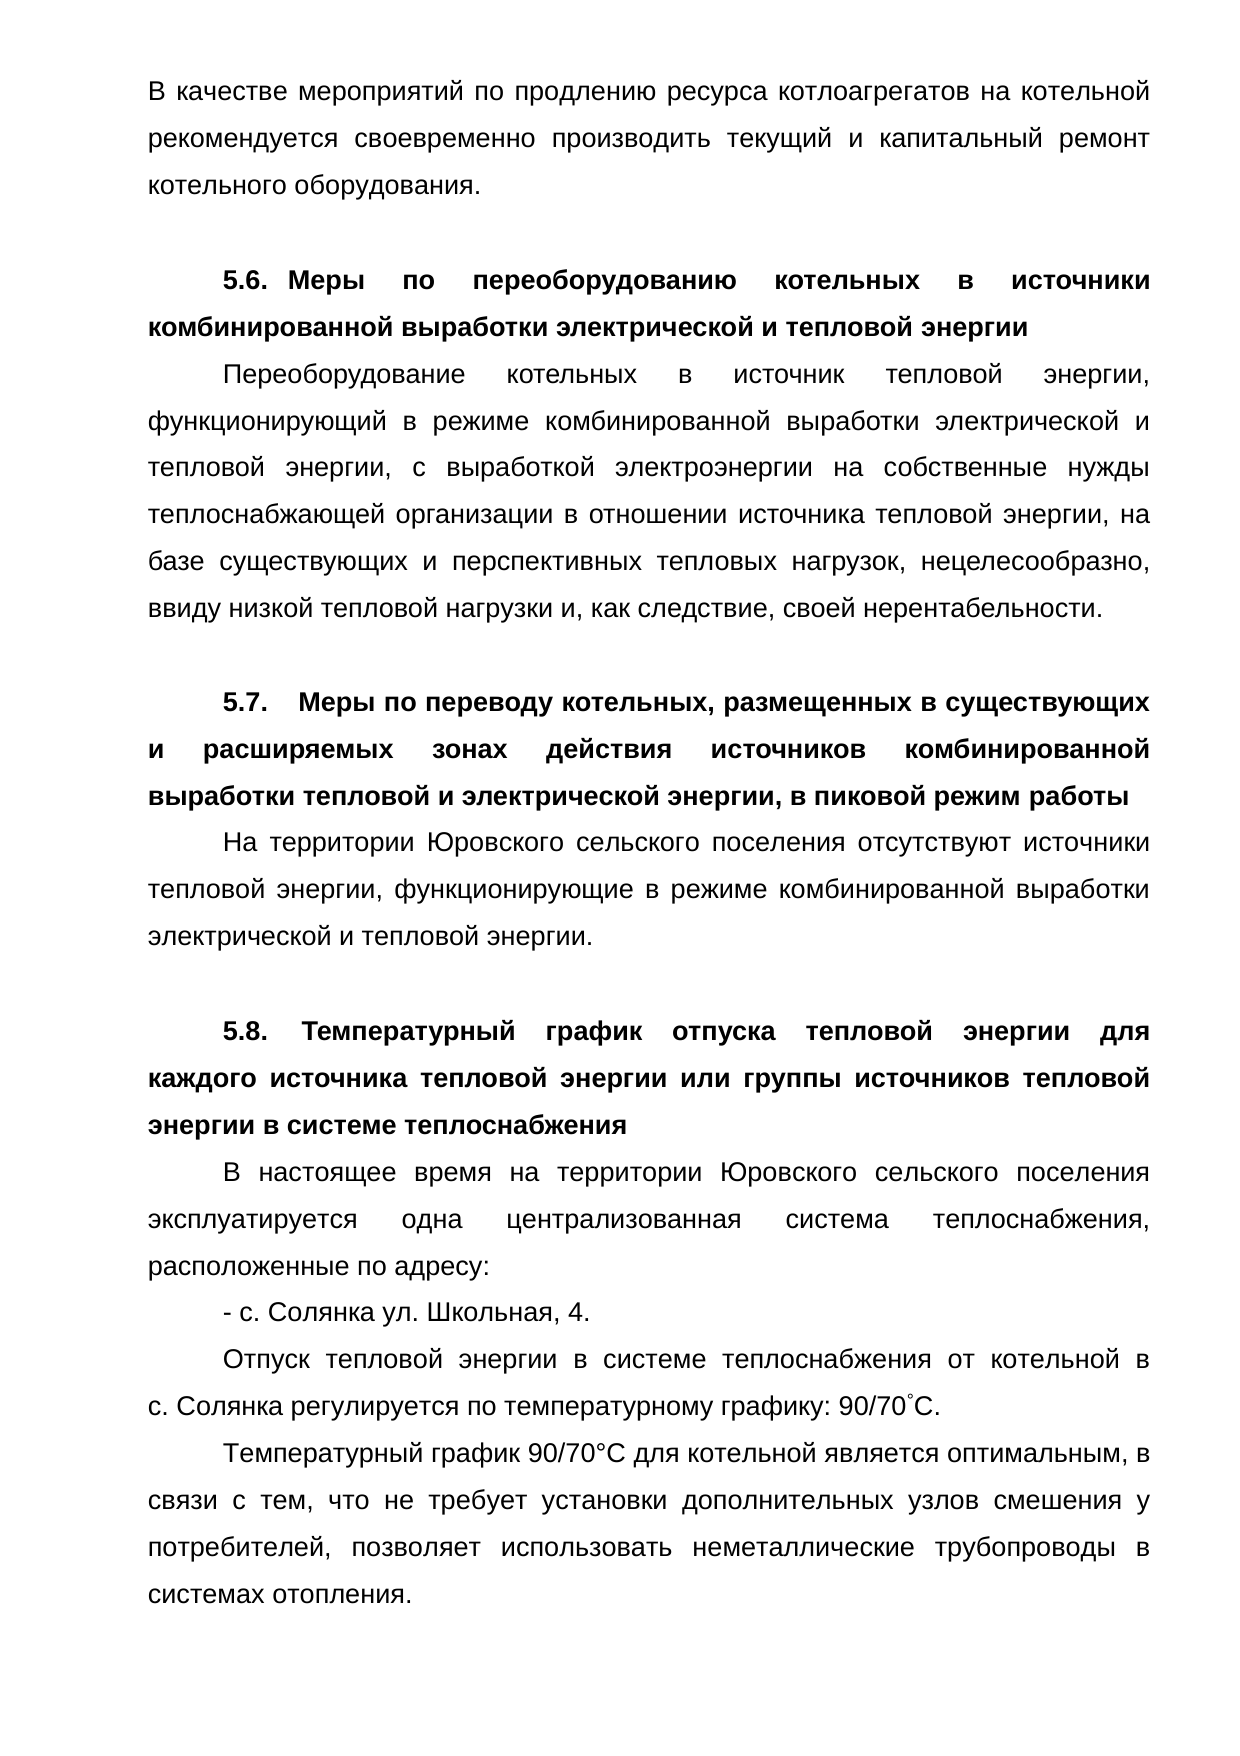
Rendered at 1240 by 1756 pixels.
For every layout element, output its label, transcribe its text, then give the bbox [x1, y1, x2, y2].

text Температурный график 90/70°С для котельной является оптимальным, в связи с тем, что не требует установки дополнительных узлов смешения у потребителей, позволяет использовать неметаллические трубопроводы в системах отопления. [148, 1437, 1151, 1609]
text Отпуск тепловой энергии в системе теплоснабжения от котельной в с. Солянка регулируется по температурному графику: 90/70°С. [148, 1343, 1151, 1421]
text На территории Юровского сельского поселения отсутствуют источники тепловой энергии, функционирующие в режиме комбинированной выработки электрической и тепловой энергии. [148, 826, 1151, 951]
list Меры по переоборудованию котельных в источники комбинированной выработки электрической и тепловой энергии [148, 264, 1151, 342]
text Переоборудование котельных в источник тепловой энергии, функционирующий в режиме комбинированной выработки электрической и тепловой энергии, с выработкой электроэнергии на собственные нужды теплоснабжающей организации в отношении источника тепловой энергии, на базе существующих и перспективных тепловых нагрузок, нецелесообразно, ввиду низкой тепловой нагрузки и, как следствие, своей нерентабельности. [148, 358, 1151, 623]
text - с. Солянка ул. Школьная, 4. [148, 1296, 1151, 1328]
list Меры по переводу котельных, размещенных в существующих и расширяемых зонах действия источников комбинированной выработки тепловой и электрической энергии, в пиковой режим работы [148, 686, 1151, 811]
list Температурный график отпуска тепловой энергии для каждого источника тепловой энергии или группы источников тепловой энергии в системе теплоснабжения [148, 1015, 1151, 1140]
text В качестве мероприятий по продлению ресурса котлоагрегатов на котельной рекомендуется своевременно производить текущий и капитальный ремонт котельного оборудования. [148, 75, 1151, 200]
text В настоящее время на территории Юровского сельского поселения эксплуатируется одна централизованная система теплоснабжения, расположенные по адресу: [148, 1156, 1151, 1281]
